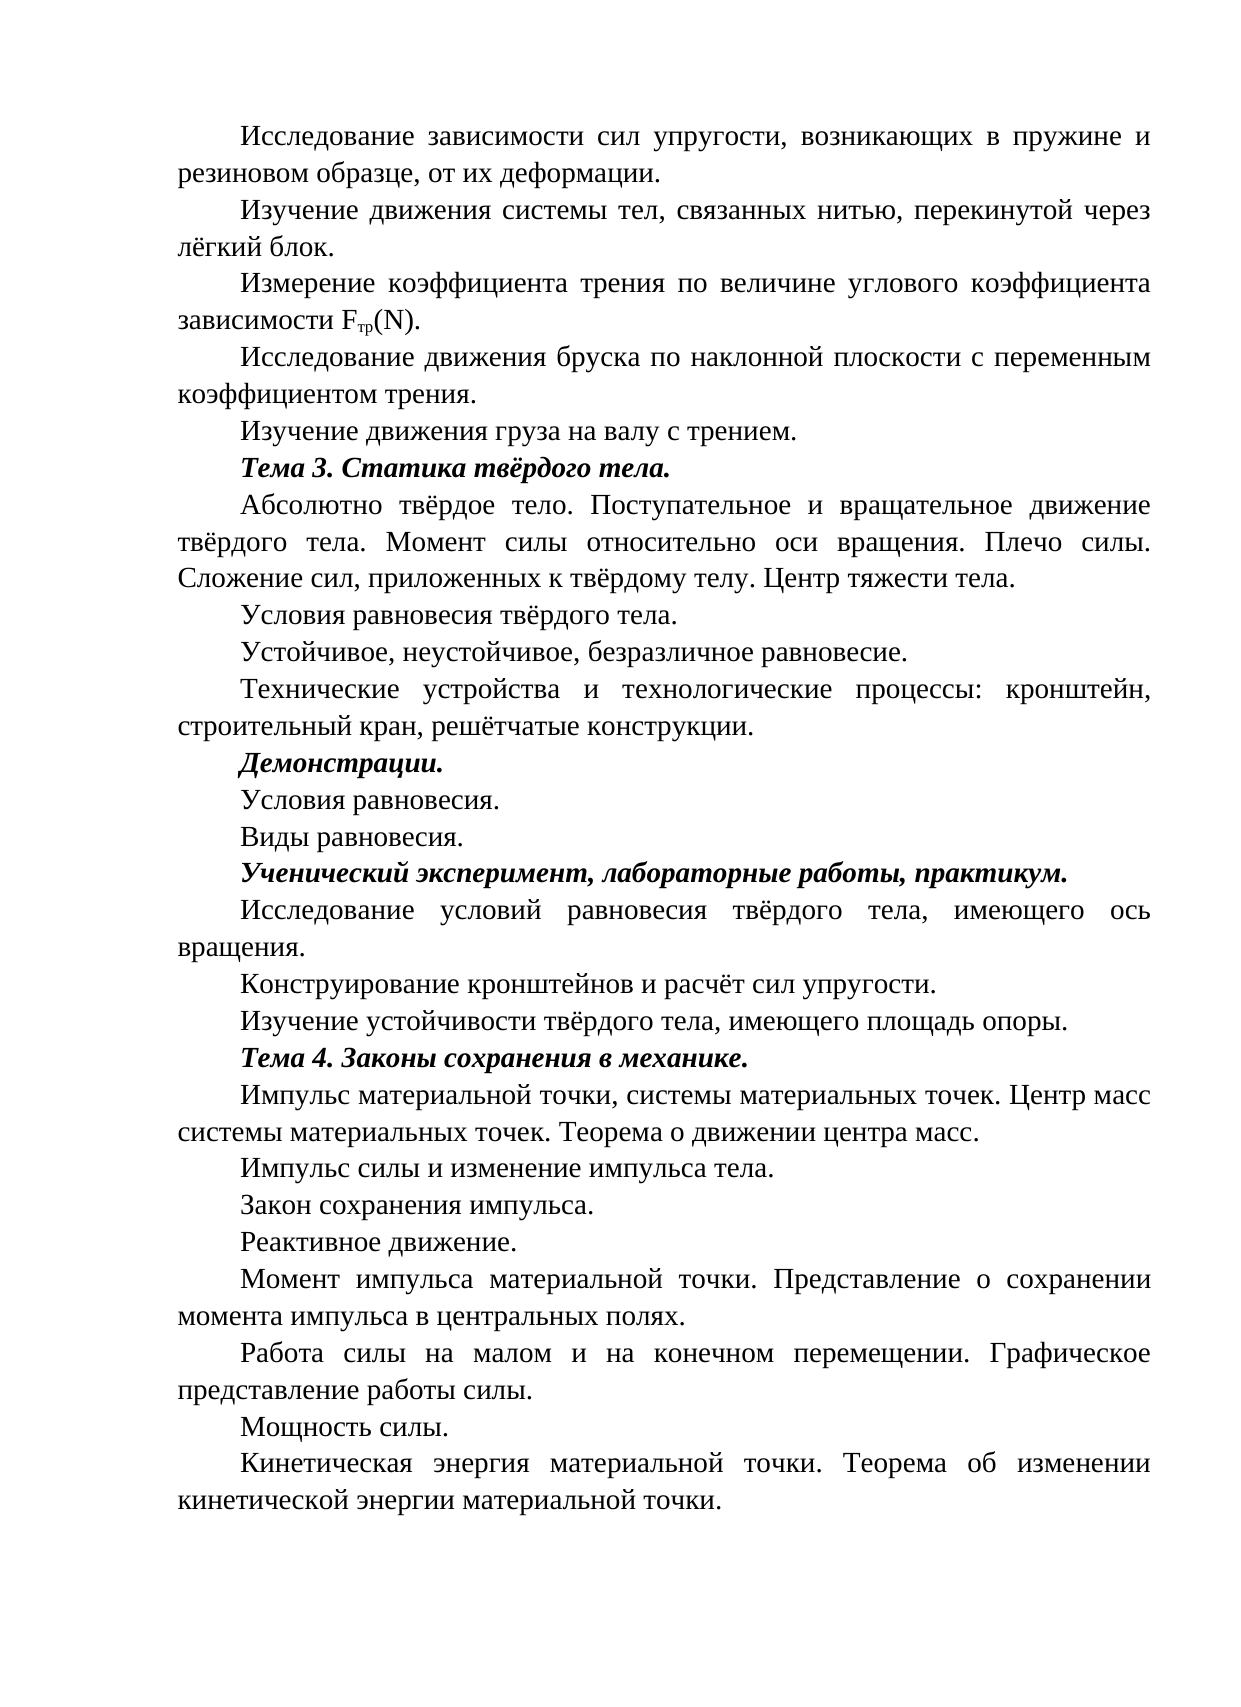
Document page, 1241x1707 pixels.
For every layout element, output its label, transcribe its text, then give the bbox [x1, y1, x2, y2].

text Изучение устойчивости твёрдого тела, имеющего площадь опоры. [177, 1003, 1152, 1037]
text Тема 3. Статика твёрдого тела. [177, 450, 1152, 483]
text Изучение движения системы тел, связанных нитью, перекинутой через лёгкий блок. [177, 192, 1152, 262]
text Импульс материальной точки, системы материальных точек. Центр масс системы материальных точек. Теорема о движении центра масс. [177, 1077, 1152, 1147]
text Устойчивое, неустойчивое, безразличное равновесие. [177, 634, 1152, 668]
text Кинетическая энергия материальной точки. Теорема об изменении кинетической энергии материальной точки. [177, 1446, 1152, 1516]
text Исследование условий равновесия твёрдого тела, имеющего ось вращения. [177, 892, 1152, 963]
text Изучение движения груза на валу с трением. [177, 413, 1152, 447]
text Технические устройства и технологические процессы: кронштейн, строительный кран, решётчатые конструкции. [177, 671, 1152, 742]
text Реактивное движение. [177, 1224, 1152, 1258]
text Ученический эксперимент, лабораторные работы, практикум. [177, 856, 1152, 889]
text Условия равновесия. [177, 782, 1152, 815]
text Демонстрации. [177, 745, 1152, 778]
text Тема 4. Законы сохранения в механике. [177, 1040, 1152, 1073]
text Импульс силы и изменение импульса тела. [177, 1151, 1152, 1184]
text Мощность силы. [177, 1409, 1152, 1442]
text Исследование движения бруска по наклонной плоскости с переменным коэффициентом трения. [177, 339, 1152, 410]
text Закон сохранения импульса. [177, 1187, 1152, 1221]
text Момент импульса материальной точки. Представление о сохранении момента импульса в центральных полях. [177, 1261, 1152, 1332]
text Условия равновесия твёрдого тела. [177, 597, 1152, 631]
text Исследование зависимости сил упругости, возникающих в пружине и резиновом образце, от их деформации. [177, 118, 1152, 188]
text Виды равновесия. [177, 819, 1152, 852]
text Измерение коэффициента трения по величине углового коэффициента зависимости Fтр(N). [177, 266, 1152, 336]
text Абсолютно твёрдое тело. Поступательное и вращательное движение твёрдого тела. Момент силы относительно оси вращения. Плечо силы. Сложение сил, приложенных к твёрдому телу. Центр тяжести тела. [177, 487, 1152, 594]
text Работа силы на малом и на конечном перемещении. Графическое представление работы силы. [177, 1335, 1152, 1405]
text Конструирование кронштейнов и расчёт сил упругости. [177, 966, 1152, 1000]
